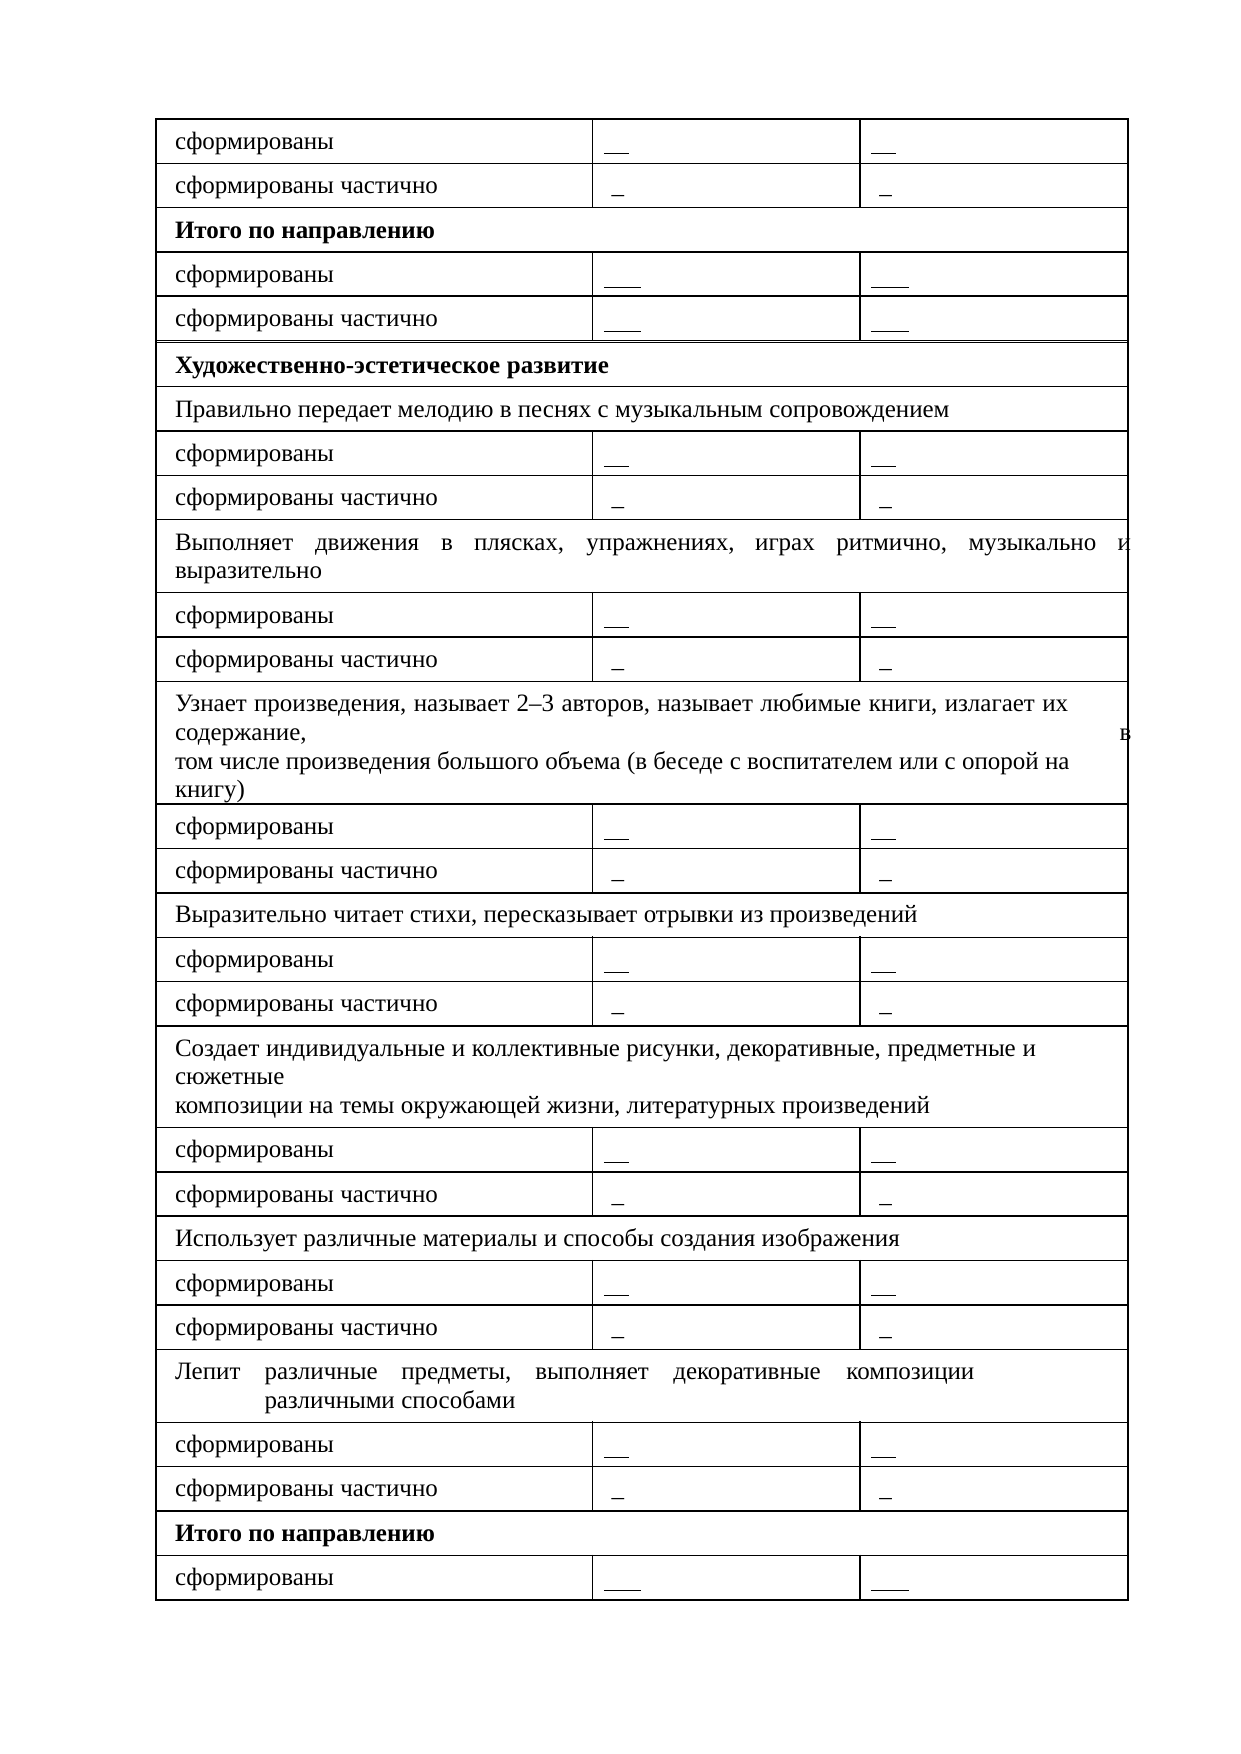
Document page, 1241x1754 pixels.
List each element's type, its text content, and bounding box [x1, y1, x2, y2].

table_cell сформированы частично [157, 297, 592, 340]
table_cell Выполняет движения в плясках, упражнениях, играх ритмично, музыкально и выразительно [157, 520, 1127, 592]
table_cell [593, 297, 859, 340]
table_cell [593, 120, 859, 162]
table_cell _ [861, 164, 1127, 207]
table_cell [593, 938, 859, 981]
table_cell _ [593, 1306, 859, 1348]
table_cell [861, 120, 1127, 162]
table_cell сформированы частично [157, 1306, 592, 1348]
table_cell сформированы [157, 1423, 592, 1466]
table_cell _ [593, 982, 859, 1025]
table_cell сформированы частично [157, 476, 592, 519]
table_cell сформированы [157, 120, 592, 162]
table_cell _ [861, 638, 1127, 681]
table_cell _ [593, 849, 859, 892]
table_cell [861, 432, 1127, 474]
table_cell [861, 297, 1127, 340]
table_cell _ [861, 982, 1127, 1025]
table_cell сформированы [157, 593, 592, 636]
table_cell сформированы частично [157, 849, 592, 892]
table_cell [593, 1128, 859, 1171]
table_cell Лепит различные предметы, выполняет декоративные композиции различными способами [157, 1350, 1127, 1421]
table_cell Итого по направлению [157, 208, 1127, 251]
table_cell [593, 1423, 859, 1466]
table_cell [861, 593, 1127, 636]
table_cell сформированы [157, 938, 592, 981]
table_cell _ [593, 1467, 859, 1510]
table_cell Использует различные материалы и способы создания изображения [157, 1217, 1127, 1260]
table_cell [861, 1128, 1127, 1171]
table_cell _ [861, 1467, 1127, 1510]
table_cell [861, 253, 1127, 295]
table_cell [593, 1261, 859, 1304]
table_header Художественно-эстетическое развитие [157, 343, 1127, 386]
table_cell _ [861, 849, 1127, 892]
table_cell [593, 432, 859, 474]
table_cell сформированы частично [157, 1467, 592, 1510]
table_cell Выразительно читает стихи, пересказывает отрывки из произведений [157, 894, 1127, 936]
table_cell сформированы частично [157, 164, 592, 207]
table_cell Правильно передает мелодию в песнях с музыкальным сопровождением [157, 387, 1127, 430]
table_cell Итого по направлению [157, 1512, 1127, 1554]
table_cell [861, 1261, 1127, 1304]
table_cell _ [593, 638, 859, 681]
table_cell _ [593, 1173, 859, 1215]
table_cell сформированы [157, 253, 592, 295]
table_cell _ [593, 164, 859, 207]
table_cell [861, 805, 1127, 848]
table_cell _ [861, 476, 1127, 519]
table_cell сформированы частично [157, 638, 592, 681]
table_cell сформированы [157, 432, 592, 474]
table_cell сформированы [157, 805, 592, 848]
table_cell сформированы [157, 1556, 592, 1599]
table_cell [593, 593, 859, 636]
table_cell _ [861, 1173, 1127, 1215]
table_cell [861, 1423, 1127, 1466]
table_cell Создает индивидуальные и коллективные рисунки, декоративные, предметные и сюжетные композиции на темы окружающей жизни, литературных произведений [157, 1027, 1127, 1127]
table_cell [861, 1556, 1127, 1599]
table_cell сформированы частично [157, 982, 592, 1025]
table_cell [593, 1556, 859, 1599]
table_cell [593, 805, 859, 848]
table_cell Узнает произведения, называет 2–3 авторов, называет любимые книги, излагает их содержание, в том числе произведения большого объема (в беседе с воспитателем или с опорой на книгу) [157, 682, 1127, 803]
table_cell [593, 253, 859, 295]
table_cell сформированы частично [157, 1173, 592, 1215]
table_cell [861, 938, 1127, 981]
table_cell сформированы [157, 1128, 592, 1171]
table_cell _ [861, 1306, 1127, 1348]
table_cell сформированы [157, 1261, 592, 1304]
table_cell _ [593, 476, 859, 519]
